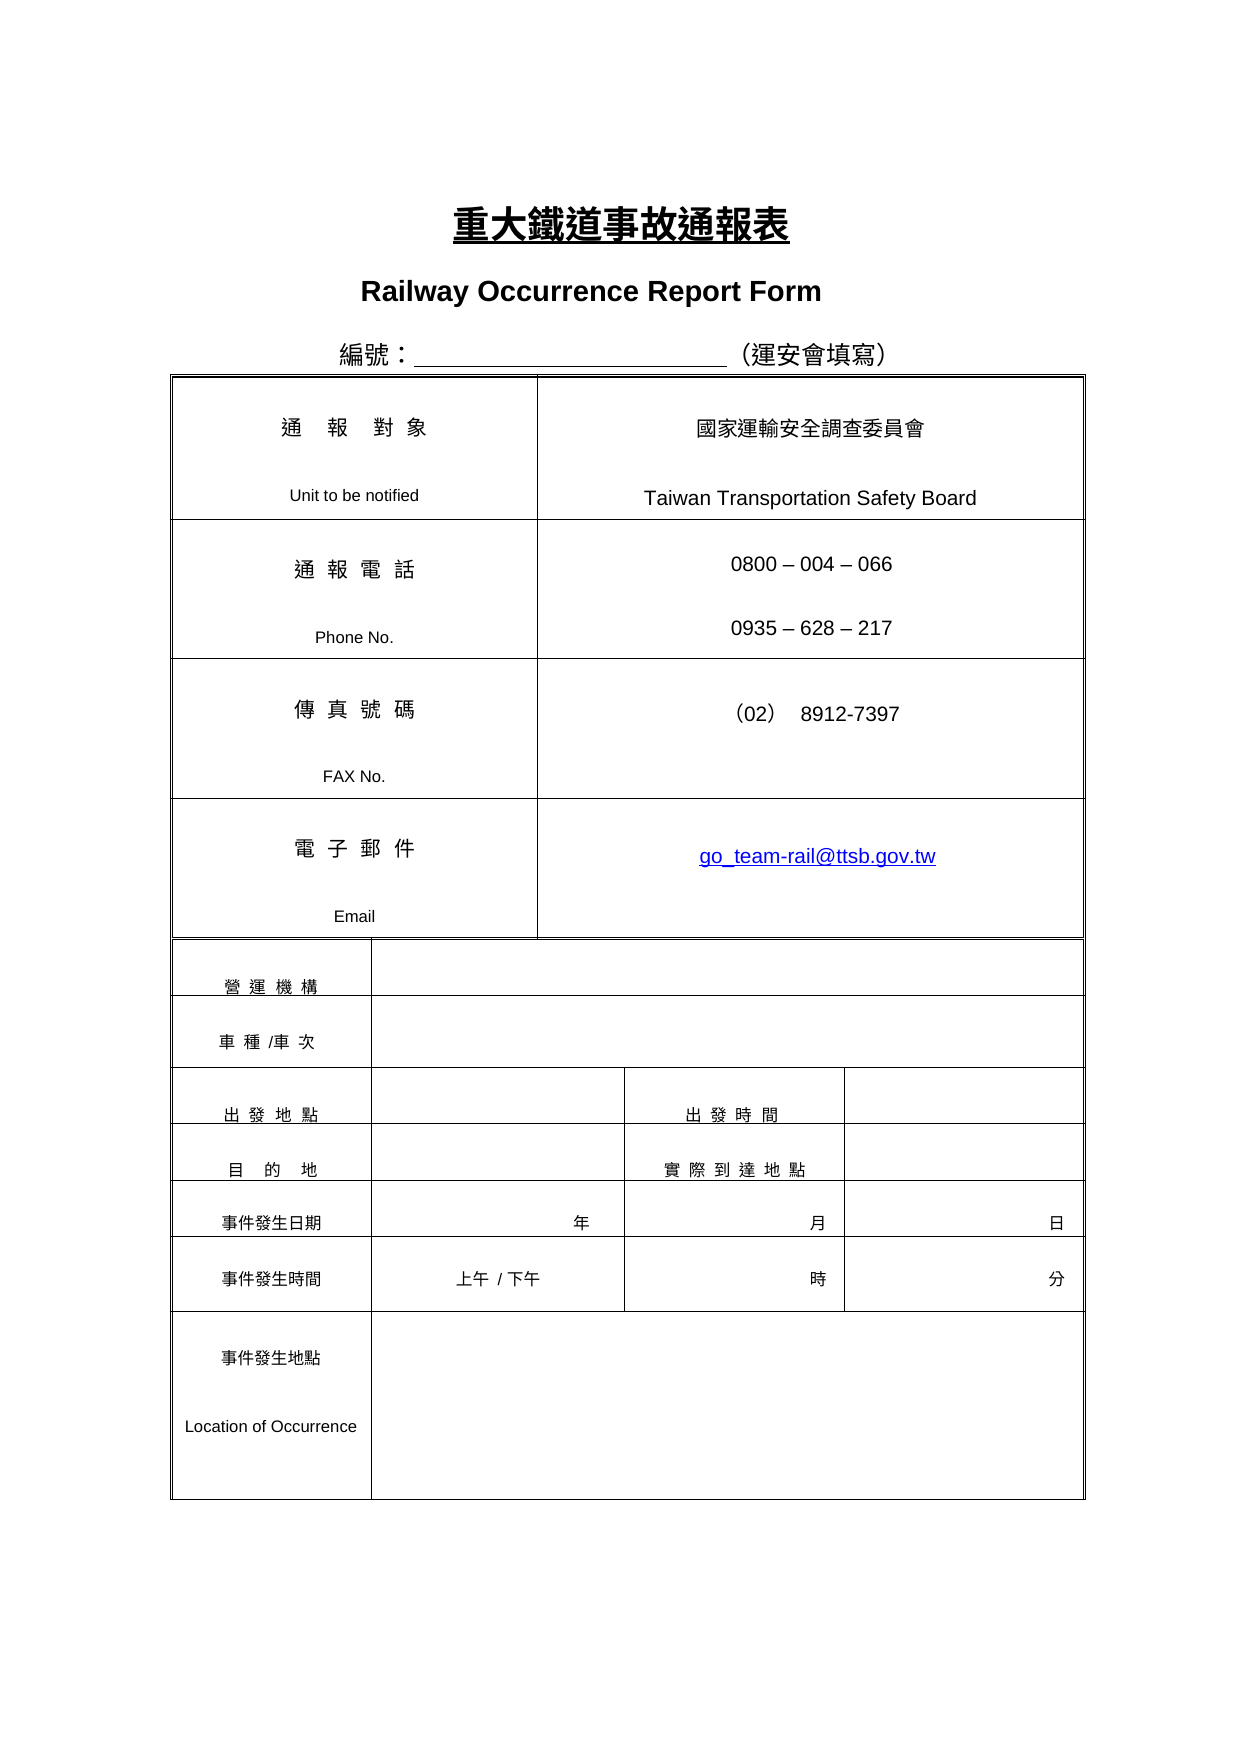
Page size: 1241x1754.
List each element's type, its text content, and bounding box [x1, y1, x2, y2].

table_cell 年 Year [372, 1181, 624, 1236]
table_cell go_team-rail@ttsb.gov.tw [538, 799, 1083, 937]
table_cell 月 Month [625, 1181, 844, 1236]
table_cell 事件發生日期 Date of Occurrence [173, 1181, 371, 1236]
table_cell 上午 / 下午 AM / PM [372, 1237, 624, 1311]
table_header 通 報 對 象 Unit to be notified [173, 378, 537, 519]
table_cell 日 Day [845, 1181, 1083, 1236]
table_cell 出 發 地 點 Departure Point [173, 1068, 371, 1123]
table_cell 目 的 地 Destination [173, 1124, 371, 1179]
table_cell [372, 940, 1083, 994]
table_cell 出 發 時 間 Departure Time [625, 1068, 844, 1123]
table_cell 事件發生地點 Location of Occurrence [173, 1312, 371, 1499]
table_cell 0800 – 004 – 066 0935 – 628 – 217 [538, 520, 1083, 658]
text 重大鐵道事故通報表 [187, 180, 1055, 243]
table_header 國家運輸安全調查委員會 Taiwan Transportation Safety Board [538, 378, 1083, 519]
table_cell [372, 996, 1083, 1067]
table_cell [372, 1124, 624, 1179]
table_cell （02） 8912-7397 [538, 659, 1083, 797]
text 編號： （運安會填寫） [187, 312, 1053, 374]
table_cell [845, 1068, 1083, 1123]
table_cell 營 運 機 構 Operator [173, 940, 371, 994]
table_cell 傳 真 號 碼 FAX No. [173, 659, 537, 797]
table_cell 電 子 郵 件 Email [173, 799, 537, 937]
table_cell 通 報 電 話 Phone No. [173, 520, 537, 658]
text Railway Occurrence Report Form [328, 249, 1053, 312]
table_cell 事件發生時間 Time of Occurrence [173, 1237, 371, 1311]
table_cell [372, 1312, 1083, 1499]
table_cell 實 際 到 達 地 點 Actual Arrival Point [625, 1124, 844, 1179]
table_cell 分 Minute [845, 1237, 1083, 1311]
table_cell [372, 1068, 624, 1123]
table_cell 車 種 /車 次 Vehicle Type / Number [173, 996, 371, 1067]
table_cell 時 Hour [625, 1237, 844, 1311]
table_cell [845, 1124, 1083, 1179]
